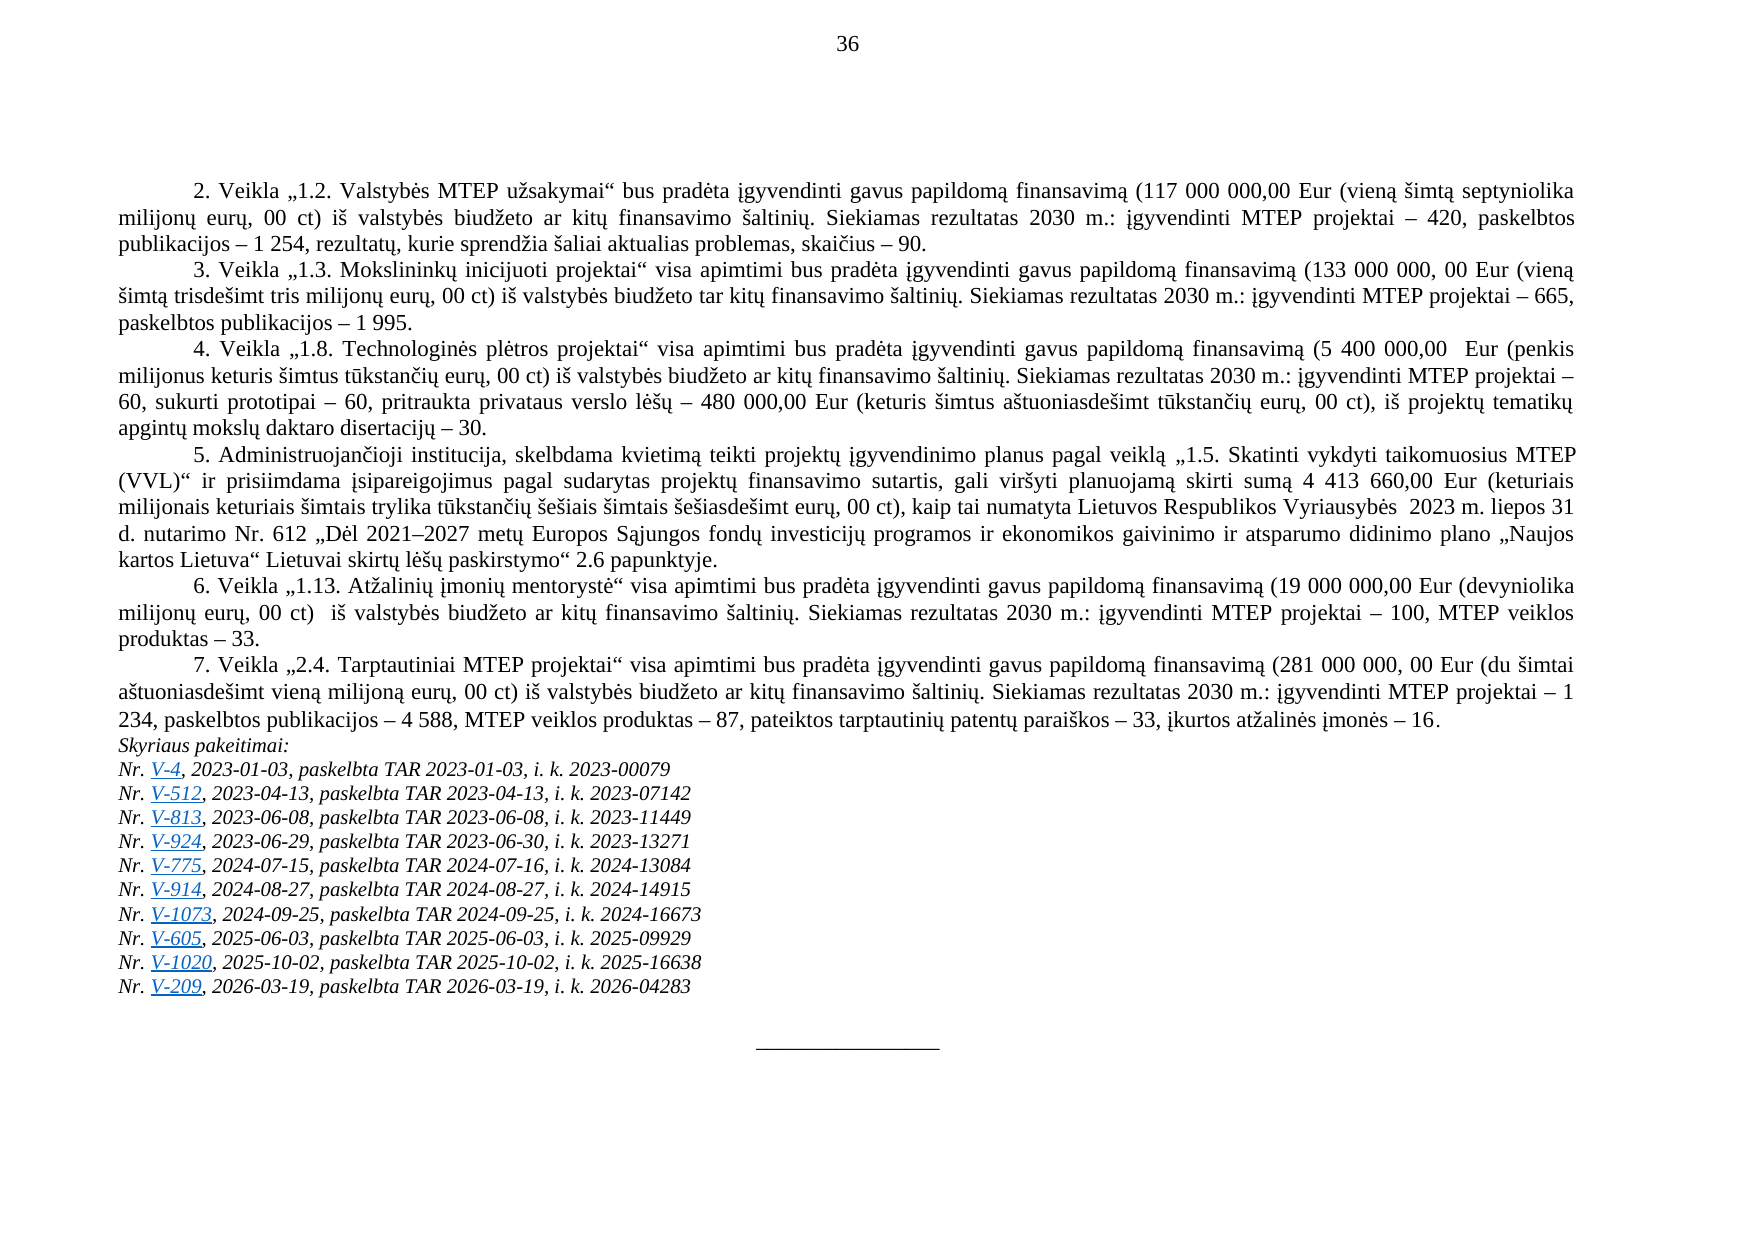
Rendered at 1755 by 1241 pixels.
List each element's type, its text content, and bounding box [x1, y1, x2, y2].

text Nr. V-512, 2023-04-13, paskelbta TAR 2023-04-13, i. k. 2023-07142 [118, 781, 1577, 805]
text Nr. V-1020, 2025-10-02, paskelbta TAR 2025-10-02, i. k. 2025-16638 [118, 949, 1577, 974]
text Skyriaus pakeitimai: [118, 733, 1577, 757]
text 3. Veikla „1.3. Mokslininkų inicijuoti projektai“ visa apimtimi bus pradėta įgyvendinti gavus papildomą finansavimą (133 000 000, 00 Eur (vieną šimtą trisdešimt tris milijonų eurų, 00 ct) iš valstybės biudžeto tar kitų finansavimo šaltinių. Siekiamas rezultatas 2030 m.: įgyvendinti MTEP projektai – 665, paskelbtos publikacijos – 1 995. [118, 256, 1577, 335]
text Nr. V-914, 2024-08-27, paskelbta TAR 2024-08-27, i. k. 2024-14915 [118, 877, 1577, 901]
text Nr. V-813, 2023-06-08, paskelbta TAR 2023-06-08, i. k. 2023-11449 [118, 805, 1577, 829]
text Nr. V-924, 2023-06-29, paskelbta TAR 2023-06-30, i. k. 2023-13271 [118, 829, 1577, 853]
text 2. Veikla „1.2. Valstybės MTEP užsakymai“ bus pradėta įgyvendinti gavus papildomą finansavimą (117 000 000,00 Eur (vieną šimtą septyniolika milijonų eurų, 00 ct) iš valstybės biudžeto ar kitų finansavimo šaltinių. Siekiamas rezultatas 2030 m.: įgyvendinti MTEP projektai – 420, paskelbtos publikacijos – 1 254, rezultatų, kurie sprendžia šaliai aktualias problemas, skaičius – 90. [118, 177, 1577, 256]
text 4. Veikla „1.8. Technologinės plėtros projektai“ visa apimtimi bus pradėta įgyvendinti gavus papildomą finansavimą (5 400 000,00 Eur (penkis milijonus keturis šimtus tūkstančių eurų, 00 ct) iš valstybės biudžeto ar kitų finansavimo šaltinių. Siekiamas rezultatas 2030 m.: įgyvendinti MTEP projektai – 60, sukurti prototipai – 60, pritraukta privataus verslo lėšų – 480 000,00 Eur (keturis šimtus aštuoniasdešimt tūkstančių eurų, 00 ct), iš projektų tematikų apgintų mokslų daktaro disertacijų – 30. [118, 335, 1577, 441]
text ________________ [118, 1026, 1577, 1053]
text Nr. V-1073, 2024-09-25, paskelbta TAR 2024-09-25, i. k. 2024-16673 [118, 901, 1577, 926]
text Nr. V-775, 2024-07-15, paskelbta TAR 2024-07-16, i. k. 2024-13084 [118, 853, 1577, 877]
text 7. Veikla „2.4. Tarptautiniai MTEP projektai“ visa apimtimi bus pradėta įgyvendinti gavus papildomą finansavimą (281 000 000, 00 Eur (du šimtai aštuoniasdešimt vieną milijoną eurų, 00 ct) iš valstybės biudžeto ar kitų finansavimo šaltinių. Siekiamas rezultatas 2030 m.: įgyvendinti MTEP projektai – 1 234, paskelbtos publikacijos – 4 588, MTEP veiklos produktas – 87, pateiktos tarptautinių patentų paraiškos – 33, įkurtos atžalinės įmonės – 16. [118, 652, 1577, 733]
text Nr. V-209, 2026-03-19, paskelbta TAR 2026-03-19, i. k. 2026-04283 [118, 974, 1577, 998]
text 6. Veikla „1.13. Atžalinių įmonių mentorystė“ visa apimtimi bus pradėta įgyvendinti gavus papildomą finansavimą (19 000 000,00 Eur (devyniolika milijonų eurų, 00 ct) iš valstybės biudžeto ar kitų finansavimo šaltinių. Siekiamas rezultatas 2030 m.: įgyvendinti MTEP projektai – 100, MTEP veiklos produktas – 33. [118, 572, 1577, 652]
text Nr. V-4, 2023-01-03, paskelbta TAR 2023-01-03, i. k. 2023-00079 [118, 757, 1577, 781]
text 5. Administruojančioji institucija, skelbdama kvietimą teikti projektų įgyvendinimo planus pagal veiklą „1.5. Skatinti vykdyti taikomuosius MTEP (VVL)“ ir prisiimdama įsipareigojimus pagal sudarytas projektų finansavimo sutartis, gali viršyti planuojamą skirti sumą 4 413 660,00 Eur (keturiais milijonais keturiais šimtais trylika tūkstančių šešiais šimtais šešiasdešimt eurų, 00 ct), kaip tai numatyta Lietuvos Respublikos Vyriausybės 2023 m. liepos 31 d. nutarimo Nr. 612 „Dėl 2021–2027 metų Europos Sąjungos fondų investicijų programos ir ekonomikos gaivinimo ir atsparumo didinimo plano „Naujos kartos Lietuva“ Lietuvai skirtų lėšų paskirstymo“ 2.6 papunktyje. [118, 441, 1577, 572]
text Nr. V-605, 2025-06-03, paskelbta TAR 2025-06-03, i. k. 2025-09929 [118, 926, 1577, 949]
